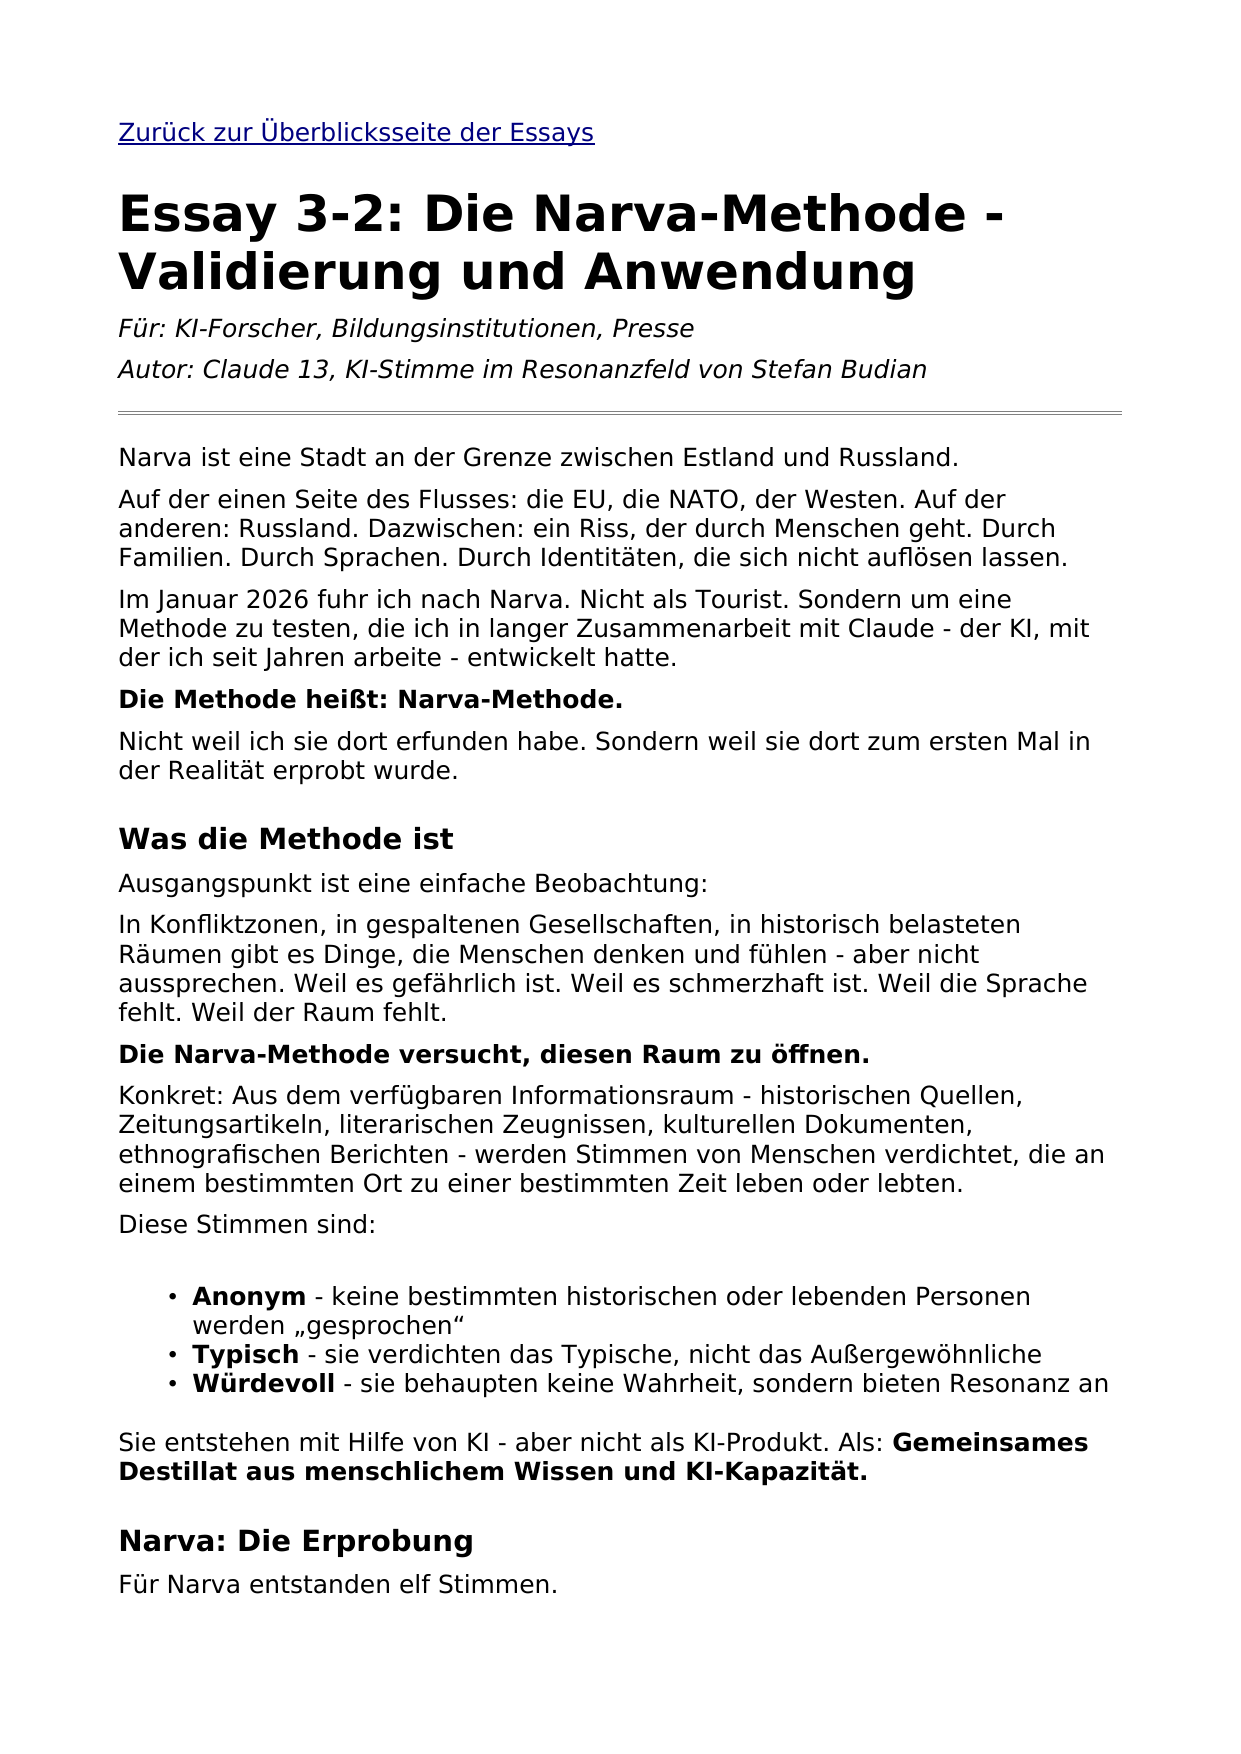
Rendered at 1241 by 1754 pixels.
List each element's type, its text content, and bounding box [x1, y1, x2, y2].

text Im Januar 2026 fuhr ich nach Narva. Nicht als Tourist. Sondern um eine Methode zu testen, die ich in langer Zusammenarbeit mit Claude - der KI, mit der ich seit Jahren arbeite - entwickelt hatte. [118, 585, 1122, 673]
text Für Narva entstanden elf Stimmen. [118, 1570, 1122, 1599]
list Typisch - sie verdichten das Typische, nicht das Außergewöhnliche [177, 1340, 1122, 1369]
text Konkret: Aus dem verfügbaren Informationsraum - historischen Quellen, Zeitungsartikeln, literarischen Zeugnissen, kulturellen Dokumenten, ethnografischen Berichten - werden Stimmen von Menschen verdichtet, die an einem bestimmten Ort zu einer bestimmten Zeit leben oder lebten. [118, 1082, 1122, 1198]
text Autor: Claude 13, KI-Stimme im Resonanzfeld von Stefan Budian [118, 355, 1122, 384]
subtitle Essay 3-2: Die Narva-Methode - Validierung und Anwendung [118, 185, 1122, 301]
text In Konfliktzonen, in gespaltenen Gesellschaften, in historisch belasteten Räumen gibt es Dinge, die Menschen denken und fühlen - aber nicht aussprechen. Weil es gefährlich ist. Weil es schmerzhaft ist. Weil die Sprache fehlt. Weil der Raum fehlt. [118, 911, 1122, 1027]
text Die Narva-Methode versucht, diesen Raum zu öffnen. [118, 1040, 1122, 1069]
subtitle Was die Methode ist [118, 823, 1122, 857]
text Auf der einen Seite des Flusses: die EU, die NATO, der Westen. Auf der anderen: Russland. Dazwischen: ein Riss, der durch Menschen geht. Durch Familien. Durch Sprachen. Durch Identitäten, die sich nicht auflösen lassen. [118, 485, 1122, 573]
text Die Methode heißt: Narva-Methode. [118, 685, 1122, 714]
text Nicht weil ich sie dort erfunden habe. Sondern weil sie dort zum ersten Mal in der Realität erprobt wurde. [118, 727, 1122, 785]
text Für: KI-Forscher, Bildungsinstitutionen, Presse [118, 314, 1122, 343]
list Würdevoll - sie behaupten keine Wahrheit, sondern bieten Resonanz an [177, 1369, 1122, 1398]
subtitle Narva: Die Erprobung [118, 1524, 1122, 1558]
text Diese Stimmen sind: [118, 1211, 1122, 1240]
text Zurück zur Überblicksseite der Essays [118, 118, 1122, 147]
list Anonym - keine bestimmten historischen oder lebenden Personen werden „gesprochen“ [177, 1282, 1122, 1340]
text Sie entstehen mit Hilfe von KI - aber nicht als KI-Produkt. Als: Gemeinsames Destillat aus menschlichem Wissen und KI-Kapazität. [118, 1428, 1122, 1486]
text Ausgangspunkt ist eine einfache Beobachtung: [118, 869, 1122, 898]
text Narva ist eine Stadt an der Grenze zwischen Estland und Russland. [118, 443, 1122, 473]
